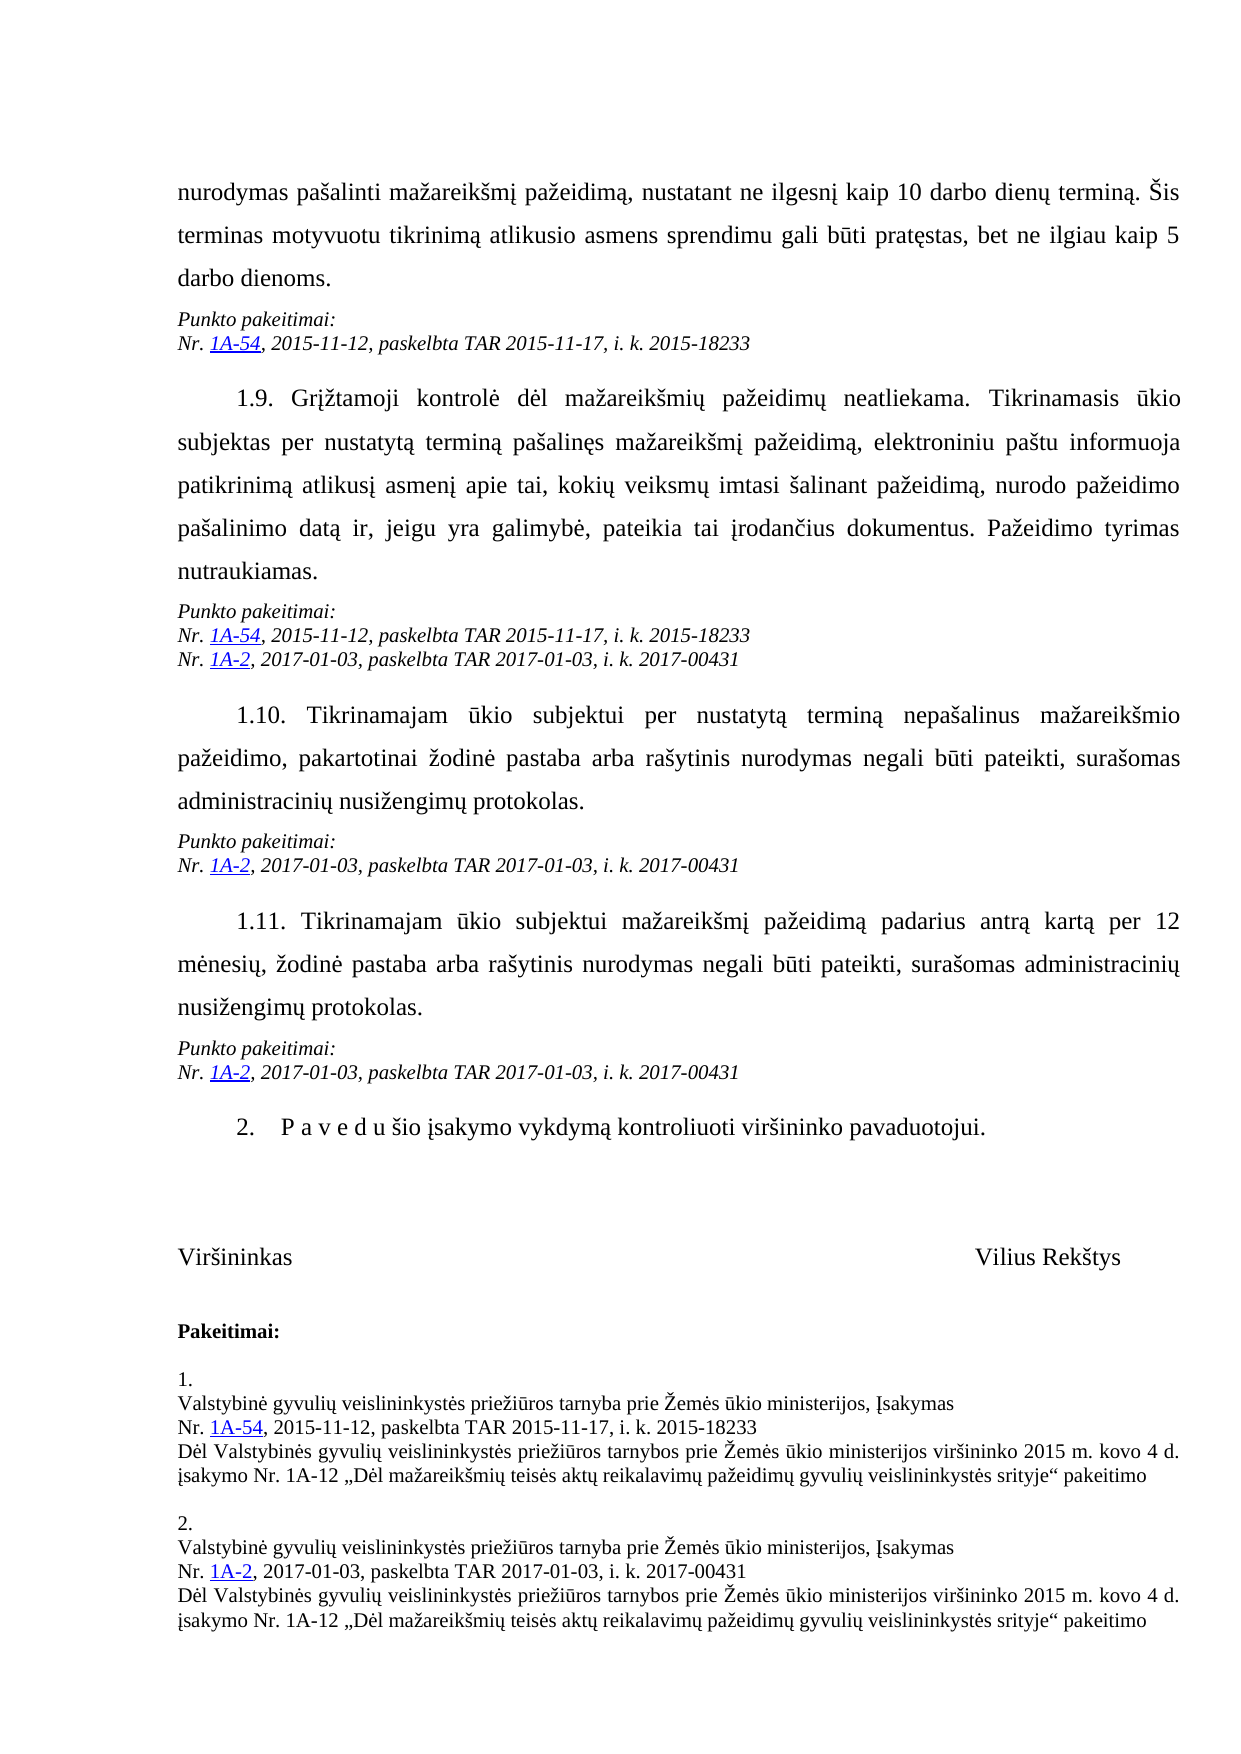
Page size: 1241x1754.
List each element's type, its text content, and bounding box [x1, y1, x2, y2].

text Punkto pakeitimai: [177, 1036, 1181, 1060]
text 2. [177, 1511, 1181, 1535]
text Nr. 1A-54, 2015-11-12, paskelbta TAR 2015-11-17, i. k. 2015-18233 [177, 1415, 1181, 1439]
text Nr. 1A-54, 2015-11-12, paskelbta TAR 2015-11-17, i. k. 2015-18233 [177, 331, 1181, 355]
text Nr. 1A-2, 2017-01-03, paskelbta TAR 2017-01-03, i. k. 2017-00431 [177, 1559, 1181, 1583]
text Punkto pakeitimai: [177, 599, 1181, 623]
text Punkto pakeitimai: [177, 829, 1181, 853]
text Nr. 1A-54, 2015-11-12, paskelbta TAR 2015-11-17, i. k. 2015-18233 [177, 623, 1181, 647]
text Valstybinė gyvulių veislininkystės priežiūros tarnyba prie Žemės ūkio ministerijos, Įsakymas [177, 1391, 1181, 1415]
text Nr. 1A-2, 2017-01-03, paskelbta TAR 2017-01-03, i. k. 2017-00431 [177, 1060, 1181, 1084]
text Dėl Valstybinės gyvulių veislininkystės priežiūros tarnybos prie Žemės ūkio ministerijos viršininko 2015 m. kovo 4 d. įsakymo Nr. 1A-12 „Dėl mažareikšmių teisės aktų reikalavimų pažeidimų gyvulių veislininkystės srityje“ pakeitimo [177, 1439, 1181, 1487]
text Viršininkas Vilius Rekštys [177, 1242, 1181, 1271]
text 1. [177, 1367, 1181, 1391]
text nurodymas pašalinti mažareikšmį pažeidimą, nustatant ne ilgesnį kaip 10 darbo dienų terminą. Šis terminas motyvuotu tikrinimą atlikusio asmens sprendimu gali būti pratęstas, bet ne ilgiau kaip 5 darbo dienoms. [177, 177, 1181, 292]
text Dėl Valstybinės gyvulių veislininkystės priežiūros tarnybos prie Žemės ūkio ministerijos viršininko 2015 m. kovo 4 d. įsakymo Nr. 1A-12 „Dėl mažareikšmių teisės aktų reikalavimų pažeidimų gyvulių veislininkystės srityje“ pakeitimo [177, 1583, 1181, 1632]
text Punkto pakeitimai: [177, 307, 1181, 331]
text 1.9. Grįžtamoji kontrolė dėl mažareikšmių pažeidimų neatliekama. Tikrinamasis ūkio subjektas per nustatytą terminą pašalinęs mažareikšmį pažeidimą, elektroniniu paštu informuoja patikrinimą atlikusį asmenį apie tai, kokių veiksmų imtasi šalinant pažeidimą, nurodo pažeidimo pašalinimo datą ir, jeigu yra galimybė, pateikia tai įrodančius dokumentus. Pažeidimo tyrimas nutraukiamas. [177, 383, 1181, 585]
text Nr. 1A-2, 2017-01-03, paskelbta TAR 2017-01-03, i. k. 2017-00431 [177, 647, 1181, 671]
text 1.11. Tikrinamajam ūkio subjektui mažareikšmį pažeidimą padarius antrą kartą per 12 mėnesių, žodinė pastaba arba rašytinis nurodymas negali būti pateikti, surašomas administracinių nusižengimų protokolas. [177, 906, 1181, 1021]
text 2. P a v e d u šio įsakymo vykdymą kontroliuoti viršininko pavaduotojui. [177, 1112, 1181, 1141]
text Nr. 1A-2, 2017-01-03, paskelbta TAR 2017-01-03, i. k. 2017-00431 [177, 853, 1181, 877]
text Valstybinė gyvulių veislininkystės priežiūros tarnyba prie Žemės ūkio ministerijos, Įsakymas [177, 1535, 1181, 1559]
text 1.10. Tikrinamajam ūkio subjektui per nustatytą terminą nepašalinus mažareikšmio pažeidimo, pakartotinai žodinė pastaba arba rašytinis nurodymas negali būti pateikti, surašomas administracinių nusižengimų protokolas. [177, 700, 1181, 815]
text Pakeitimai: [177, 1319, 1181, 1343]
